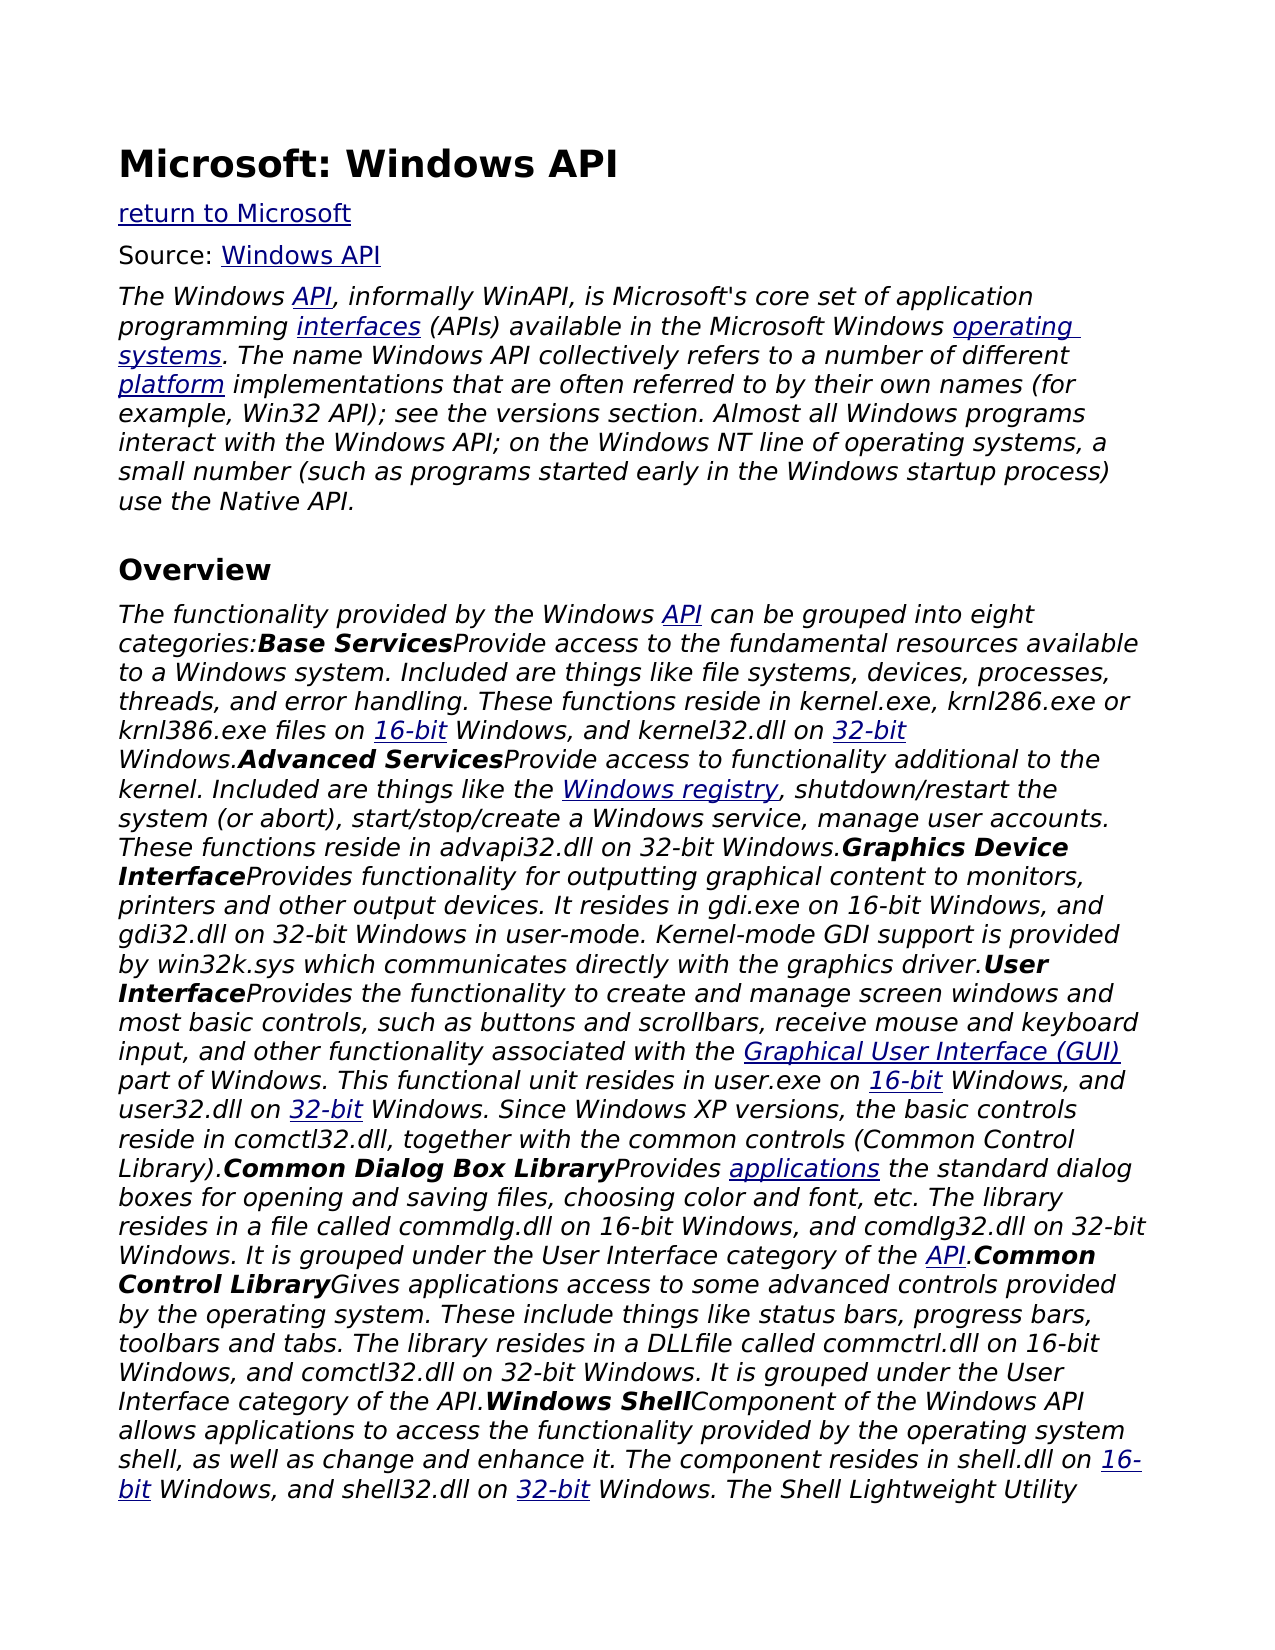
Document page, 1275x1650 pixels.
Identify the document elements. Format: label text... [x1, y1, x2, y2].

text The functionality provided by the Windows API can be grouped into eight categories:Base ServicesProvide access to the fundamental resources available to a Windows system. Included are things like file systems, devices, processes, threads, and error handling. These functions reside in kernel.exe, krnl286.exe or krnl386.exe files on 16-bit Windows, and kernel32.dll on 32-bit Windows.Advanced ServicesProvide access to functionality additional to the kernel. Included are things like the Windows registry, shutdown/restart the system (or abort), start/stop/create a Windows service, manage user accounts. These functions reside in advapi32.dll on 32-bit Windows.Graphics Device InterfaceProvides functionality for outputting graphical content to monitors, printers and other output devices. It resides in gdi.exe on 16-bit Windows, and gdi32.dll on 32-bit Windows in user-mode. Kernel-mode GDI support is provided by win32k.sys which communicates directly with the graphics driver.User InterfaceProvides the functionality to create and manage screen windows and most basic controls, such as buttons and scrollbars, receive mouse and keyboard input, and other functionality associated with the Graphical User Interface (GUI) part of Windows. This functional unit resides in user.exe on 16-bit Windows, and user32.dll on 32-bit Windows. Since Windows XP versions, the basic controls reside in comctl32.dll, together with the common controls (Common Control Library).Common Dialog Box LibraryProvides applications the standard dialog boxes for opening and saving files, choosing color and font, etc. The library resides in a file called commdlg.dll on 16-bit Windows, and comdlg32.dll on 32-bit Windows. It is grouped under the User Interface category of the API.Common Control LibraryGives applications access to some advanced controls provided by the operating system. These include things like status bars, progress bars, toolbars and tabs. The library resides in a DLLfile called commctrl.dll on 16-bit Windows, and comctl32.dll on 32-bit Windows. It is grouped under the User Interface category of the API.Windows ShellComponent of the Windows API allows applications to access the functionality provided by the operating system shell, as well as change and enhance it. The component resides in shell.dll on 16-bit Windows, and shell32.dll on 32-bit Windows. The Shell Lightweight Utility [118, 600, 1157, 1504]
text The Windows API, informally WinAPI, is Microsoft's core set of application programming interfaces (APIs) available in the Microsoft Windows operating systems. The name Windows API collectively refers to a number of different platform implementations that are often referred to by their own names (for example, Win32 API); see the versions section. Almost all Windows programs interact with the Windows API; on the Windows NT line of operating systems, a small number (such as programs started early in the Windows startup process) use the Native API. [118, 283, 1157, 516]
text return to Microsoft [118, 199, 1157, 228]
text Source: Windows API [118, 241, 1157, 270]
subtitle Microsoft: Windows API [118, 143, 1157, 187]
subtitle Overview [118, 553, 1157, 587]
